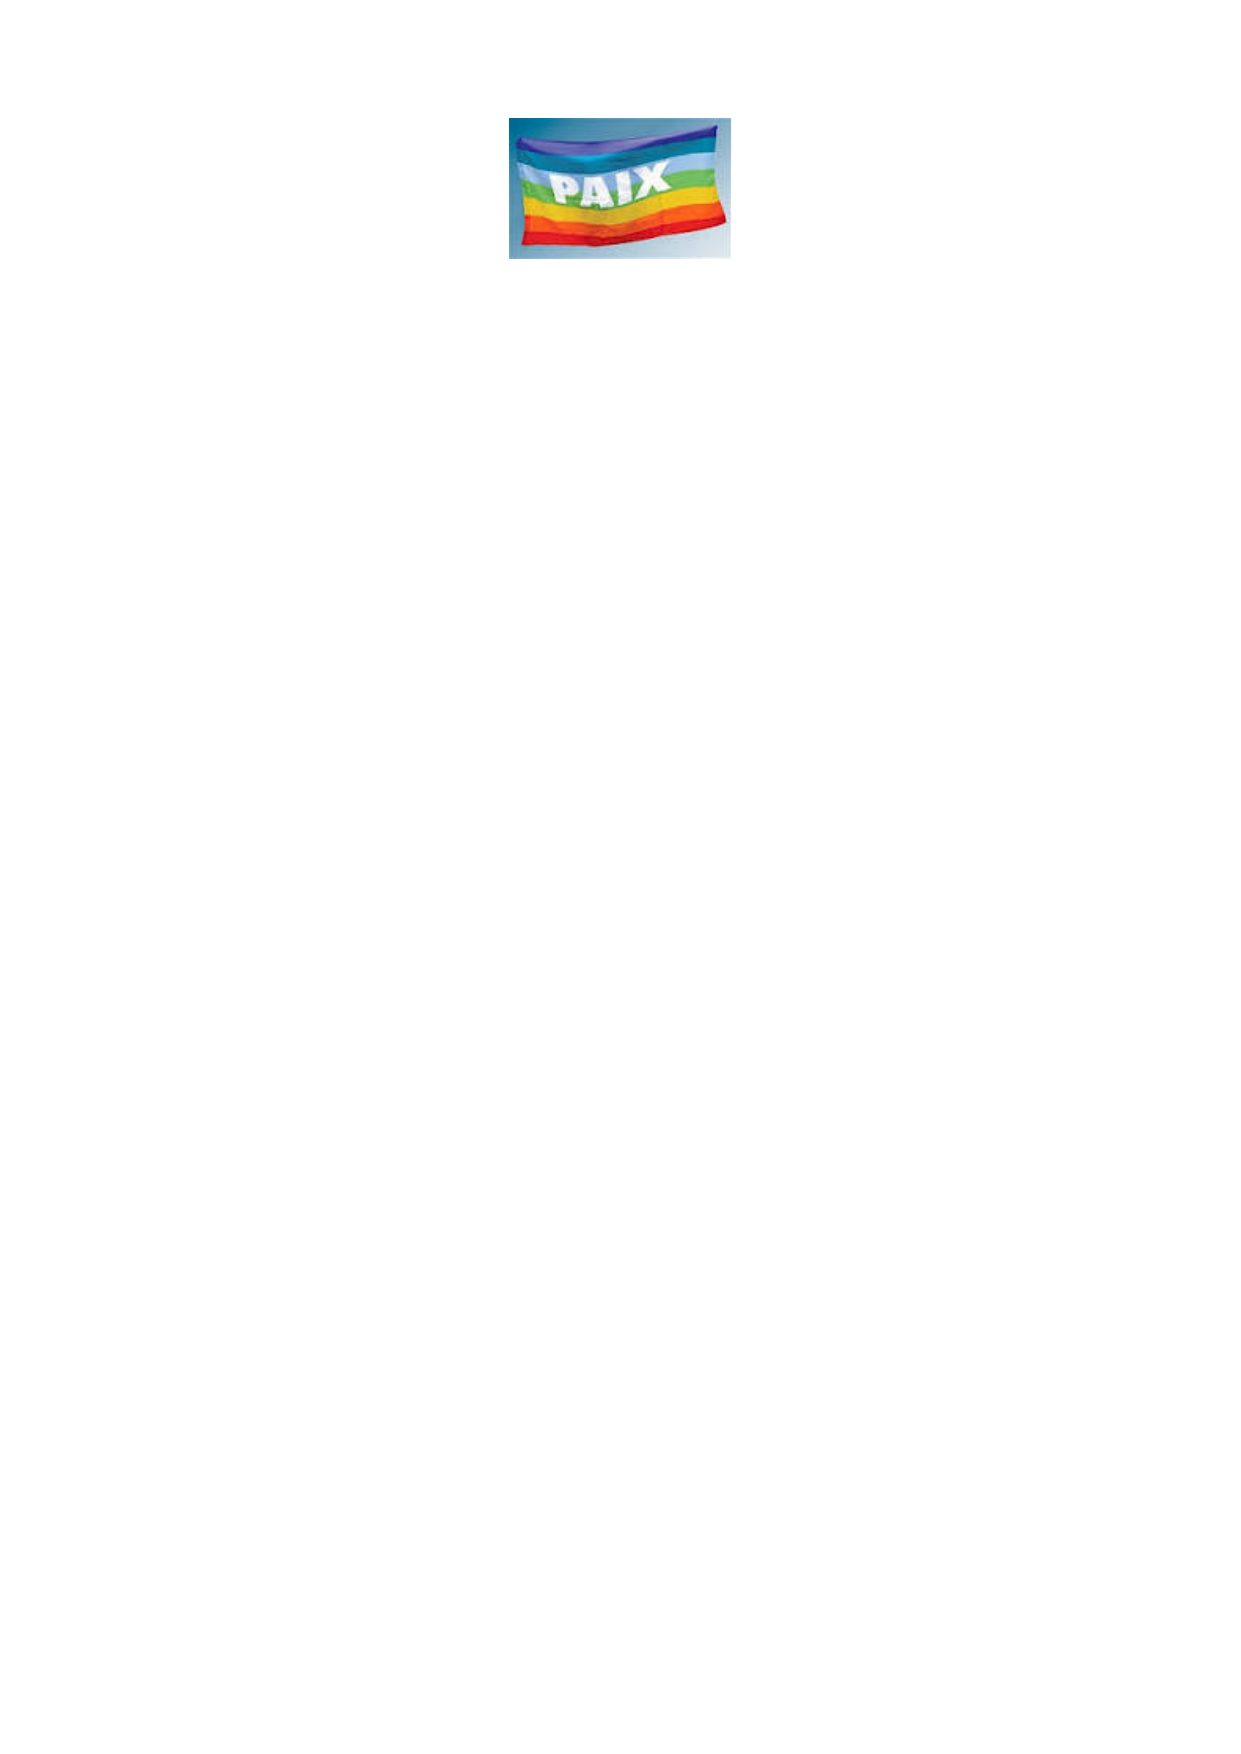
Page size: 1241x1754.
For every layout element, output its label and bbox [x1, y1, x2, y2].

picture [509, 118, 732, 259]
